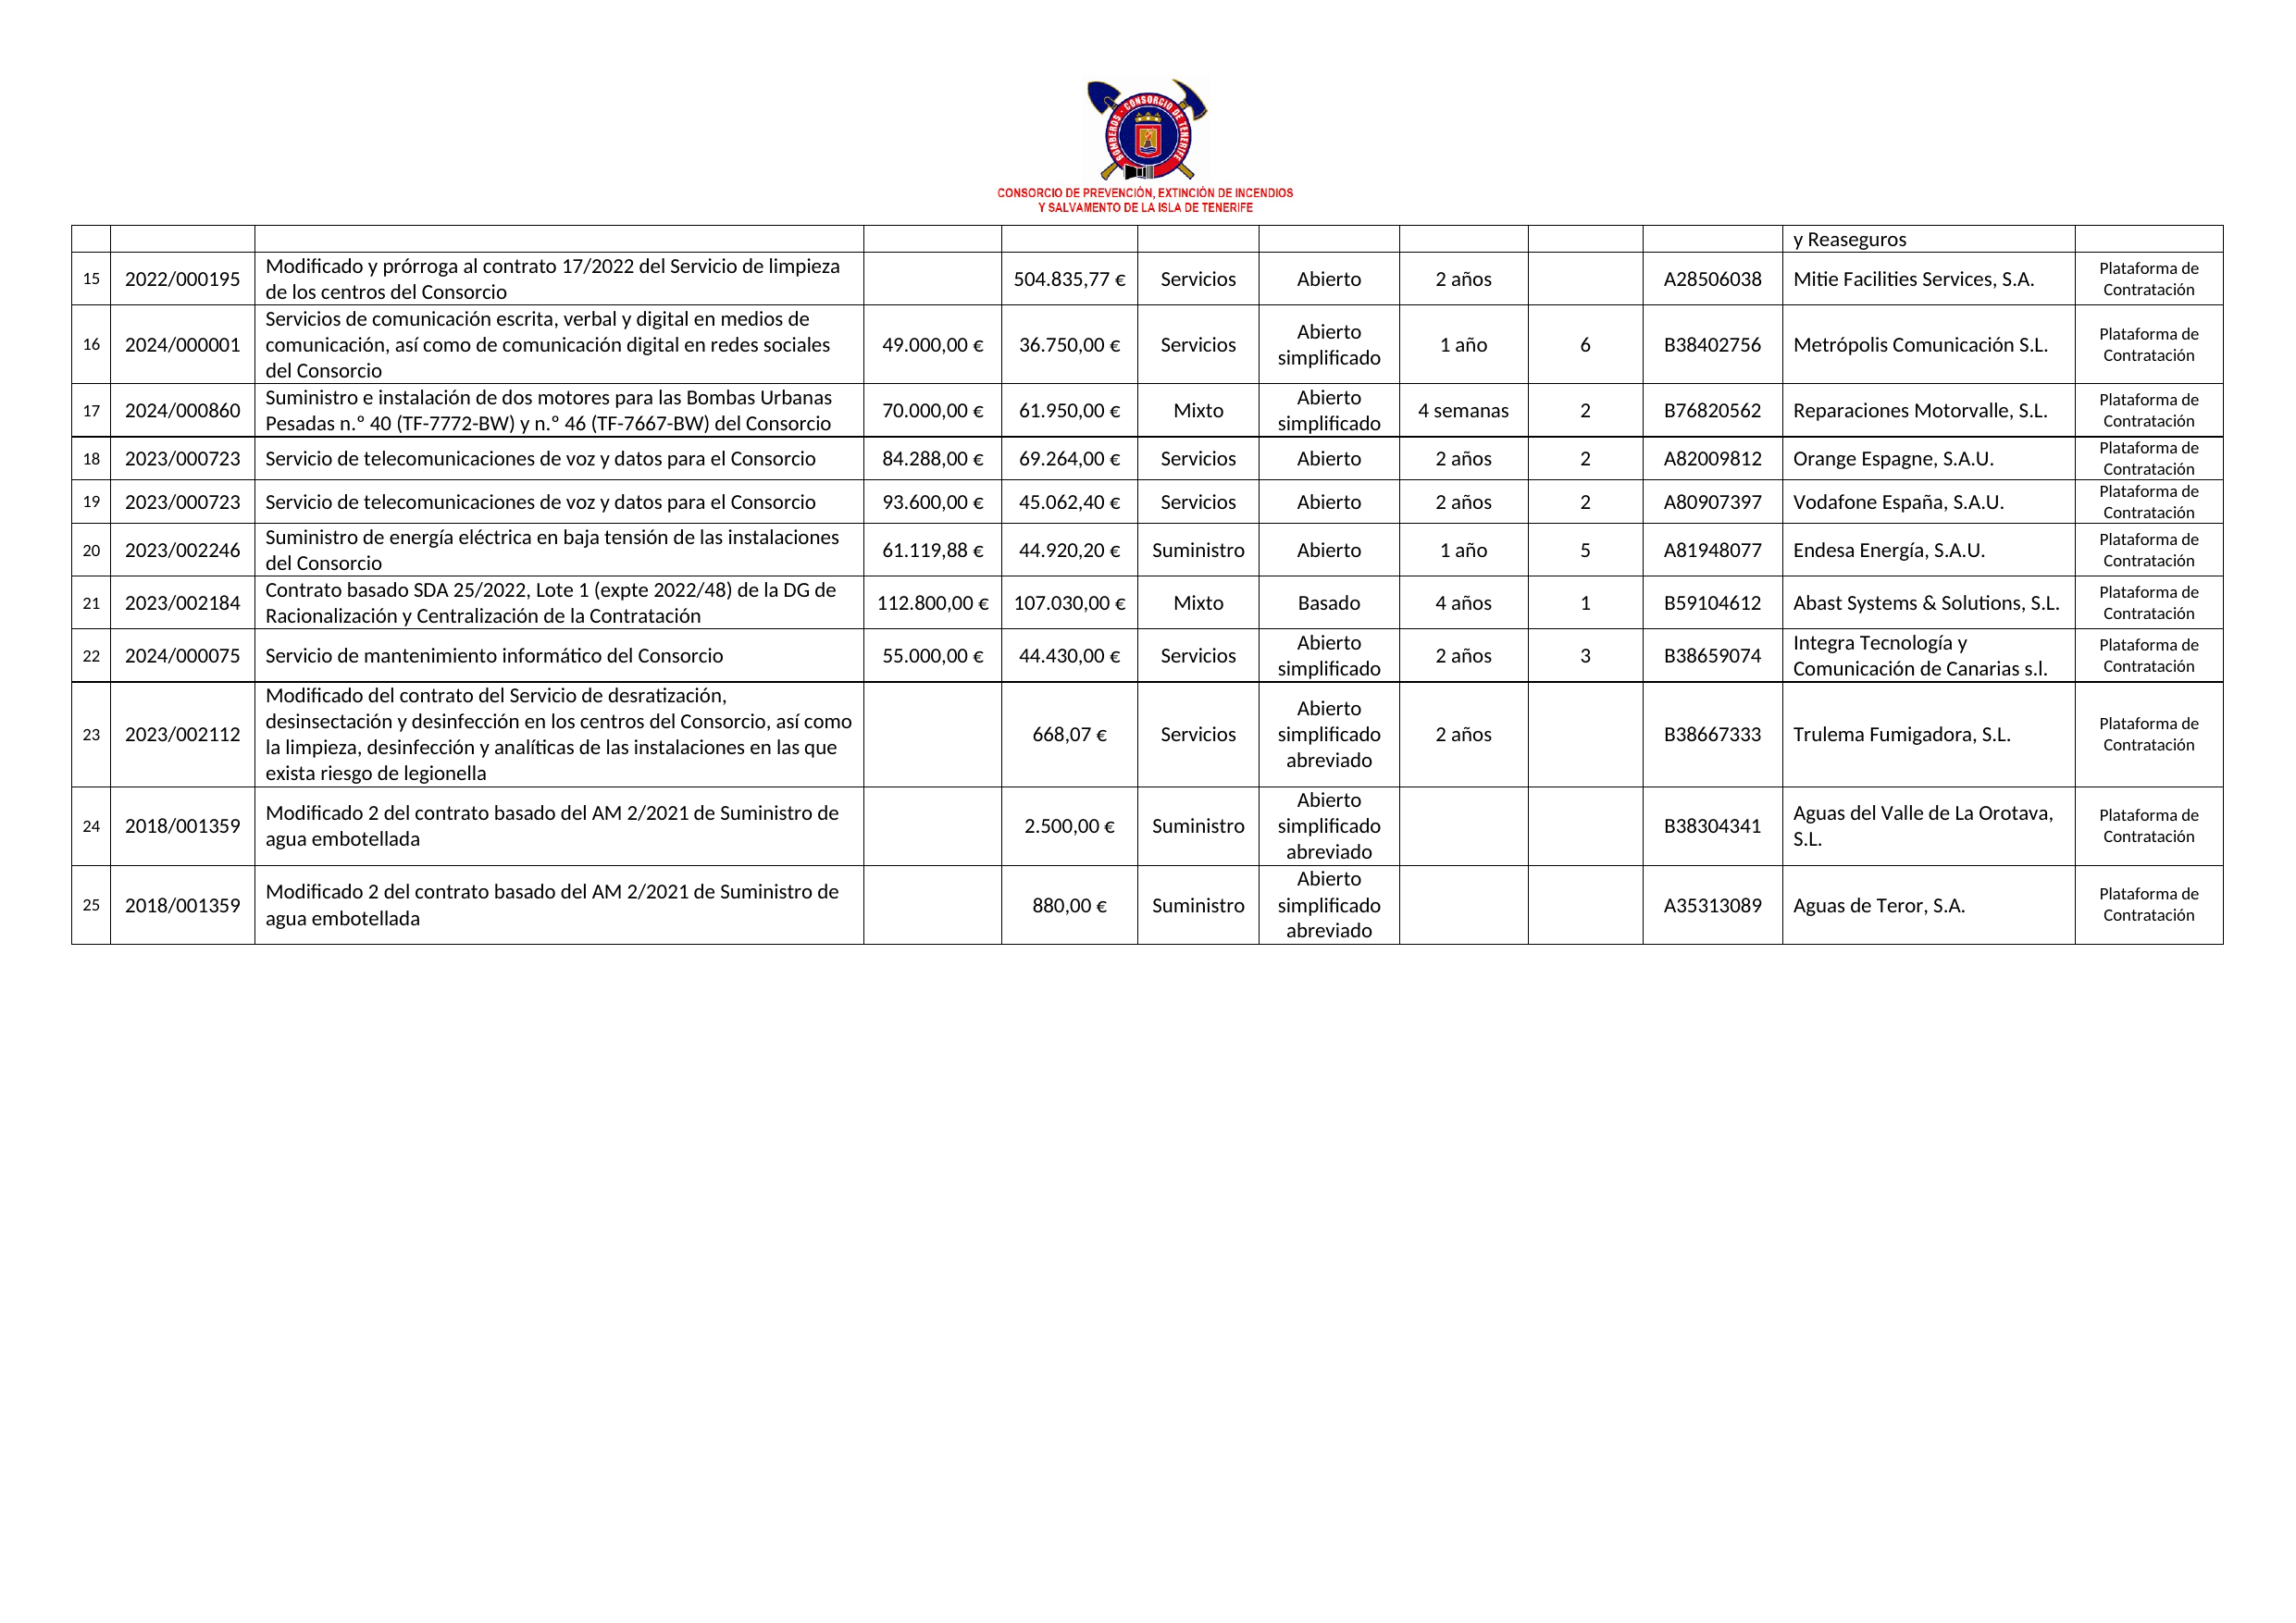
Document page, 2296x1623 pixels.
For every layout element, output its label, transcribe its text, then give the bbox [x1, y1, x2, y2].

table_cell 2 [1529, 384, 1643, 436]
table_cell [111, 226, 254, 252]
table_cell Modificado y prórroga al contrato 17/2022 del Servicio de limpieza de los centros del Consorcio [255, 253, 863, 304]
table_cell 2024/000860 [111, 384, 254, 436]
table_cell [1138, 226, 1259, 252]
table_cell Plataforma de Contratación [2076, 305, 2223, 383]
table_cell 84.288,00 € [864, 438, 1001, 479]
table_cell 4 semanas [1400, 384, 1528, 436]
table_cell Abierto simplificado abreviado [1260, 787, 1399, 864]
table_cell 2024/000001 [111, 305, 254, 383]
table_cell Abierto [1260, 480, 1399, 523]
table_cell [864, 253, 1001, 304]
table_cell A28506038 [1644, 253, 1782, 304]
table_cell Servicios [1138, 480, 1259, 523]
table_cell Abierto simplificado abreviado [1260, 683, 1399, 786]
table_cell Suministro de energía eléctrica en baja tensión de las instalaciones del Consorcio [255, 524, 863, 576]
table_cell 70.000,00 € [864, 384, 1001, 436]
table_cell B38659074 [1644, 629, 1782, 681]
table_cell Suministro e instalación de dos motores para las Bombas Urbanas Pesadas n.º 40 (TF-7772-BW) y n.º 46 (TF-7667-BW) del Consorcio [255, 384, 863, 436]
table_cell [1529, 787, 1643, 864]
table_cell Mixto [1138, 576, 1259, 628]
table_cell 24 [72, 787, 110, 864]
table_cell 4 años [1400, 576, 1528, 628]
table_cell Mixto [1138, 384, 1259, 436]
table_cell Abierto simplificado [1260, 305, 1399, 383]
table_cell B59104612 [1644, 576, 1782, 628]
table_cell [1529, 253, 1643, 304]
table_cell 668,07 € [1002, 683, 1137, 786]
table_cell Metrópolis Comunicación S.L. [1783, 305, 2075, 383]
table_cell 6 [1529, 305, 1643, 383]
table_cell B76820562 [1644, 384, 1782, 436]
table_cell Modificado 2 del contrato basado del AM 2/2021 de Suministro de agua embotellada [255, 787, 863, 864]
table_cell A82009812 [1644, 438, 1782, 479]
table_cell B38402756 [1644, 305, 1782, 383]
table_cell 2018/001359 [111, 787, 254, 864]
table_cell y Reaseguros [1783, 226, 2075, 252]
table_cell Servicios [1138, 253, 1259, 304]
table_cell Suministro [1138, 866, 1259, 944]
table_cell 2 años [1400, 253, 1528, 304]
table_cell [255, 226, 863, 252]
table_cell [864, 787, 1001, 864]
table_cell 93.600,00 € [864, 480, 1001, 523]
table_cell Endesa Energía, S.A.U. [1783, 524, 2075, 576]
table_cell Suministro [1138, 524, 1259, 576]
table_cell [2076, 226, 2223, 252]
table_cell 2 años [1400, 438, 1528, 479]
table_cell B38667333 [1644, 683, 1782, 786]
table_cell A81948077 [1644, 524, 1782, 576]
table_cell 16 [72, 305, 110, 383]
table_cell Modificado 2 del contrato basado del AM 2/2021 de Suministro de agua embotellada [255, 866, 863, 944]
table_cell Servicios de comunicación escrita, verbal y digital en medios de comunicación, así como de comunicación digital en redes sociales del Consorcio [255, 305, 863, 383]
table_cell A35313089 [1644, 866, 1782, 944]
table_cell Abierto simplificado [1260, 629, 1399, 681]
table_cell 504.835,77 € [1002, 253, 1137, 304]
table_cell 2 años [1400, 683, 1528, 786]
table_cell Aguas de Teror, S.A. [1783, 866, 2075, 944]
table_cell Abast Systems & Solutions, S.L. [1783, 576, 2075, 628]
table_cell 49.000,00 € [864, 305, 1001, 383]
table_cell 61.119,88 € [864, 524, 1001, 576]
table_cell Suministro [1138, 787, 1259, 864]
table_cell Plataforma de Contratación [2076, 866, 2223, 944]
table_cell [1400, 226, 1528, 252]
table_cell Abierto simplificado [1260, 384, 1399, 436]
table_cell Plataforma de Contratación [2076, 480, 2223, 523]
table_cell 2.500,00 € [1002, 787, 1137, 864]
table_cell Plataforma de Contratación [2076, 576, 2223, 628]
table_cell [1260, 226, 1399, 252]
table_cell 21 [72, 576, 110, 628]
table_cell Plataforma de Contratación [2076, 438, 2223, 479]
table_cell 19 [72, 480, 110, 523]
table_cell 2023/002184 [111, 576, 254, 628]
table_cell Servicios [1138, 683, 1259, 786]
table_cell Basado [1260, 576, 1399, 628]
table_cell Reparaciones Motorvalle, S.L. [1783, 384, 2075, 436]
table_cell Orange Espagne, S.A.U. [1783, 438, 2075, 479]
table_cell Abierto [1260, 438, 1399, 479]
table_cell 25 [72, 866, 110, 944]
table_cell [1529, 683, 1643, 786]
table_cell Contrato basado SDA 25/2022, Lote 1 (expte 2022/48) de la DG de Racionalización y Centralización de la Contratación [255, 576, 863, 628]
table_cell 18 [72, 438, 110, 479]
table_cell Plataforma de Contratación [2076, 524, 2223, 576]
table_cell 1 año [1400, 305, 1528, 383]
table_cell Plataforma de Contratación [2076, 384, 2223, 436]
table_cell [1400, 866, 1528, 944]
table_cell Abierto simplificado abreviado [1260, 866, 1399, 944]
table_cell Servicio de telecomunicaciones de voz y datos para el Consorcio [255, 480, 863, 523]
table_cell Plataforma de Contratación [2076, 787, 2223, 864]
table_cell 112.800,00 € [864, 576, 1001, 628]
table_cell Aguas del Valle de La Orotava, S.L. [1783, 787, 2075, 864]
table_cell 2024/000075 [111, 629, 254, 681]
table_cell [864, 683, 1001, 786]
table_cell 22 [72, 629, 110, 681]
table_cell Vodafone España, S.A.U. [1783, 480, 2075, 523]
table_cell Mitie Facilities Services, S.A. [1783, 253, 2075, 304]
table_cell 17 [72, 384, 110, 436]
table_cell B38304341 [1644, 787, 1782, 864]
table_cell 1 año [1400, 524, 1528, 576]
table_cell 2023/000723 [111, 438, 254, 479]
table_cell [1644, 226, 1782, 252]
table_cell 61.950,00 € [1002, 384, 1137, 436]
table_cell 107.030,00 € [1002, 576, 1137, 628]
table_cell [1529, 866, 1643, 944]
table_cell Abierto [1260, 253, 1399, 304]
table_cell 36.750,00 € [1002, 305, 1137, 383]
table_cell 2018/001359 [111, 866, 254, 944]
table_cell [864, 226, 1001, 252]
table_cell 20 [72, 524, 110, 576]
table_cell Servicios [1138, 305, 1259, 383]
table_cell Integra Tecnología y Comunicación de Canarias s.l. [1783, 629, 2075, 681]
table_cell 2023/000723 [111, 480, 254, 523]
table_cell [864, 866, 1001, 944]
table_cell [1529, 226, 1643, 252]
table_cell 2023/002246 [111, 524, 254, 576]
table_cell Servicios [1138, 629, 1259, 681]
table_cell Plataforma de Contratación [2076, 683, 2223, 786]
table_cell [72, 226, 110, 252]
table_cell 44.430,00 € [1002, 629, 1137, 681]
table_cell 2 [1529, 438, 1643, 479]
table_cell 2023/002112 [111, 683, 254, 786]
table_cell 2 [1529, 480, 1643, 523]
table_cell [1002, 226, 1137, 252]
table_cell 2022/000195 [111, 253, 254, 304]
table_cell 23 [72, 683, 110, 786]
table_cell 5 [1529, 524, 1643, 576]
table_cell A80907397 [1644, 480, 1782, 523]
table_cell 55.000,00 € [864, 629, 1001, 681]
table_cell Plataforma de Contratación [2076, 253, 2223, 304]
table_cell 2 años [1400, 629, 1528, 681]
table_cell 44.920,20 € [1002, 524, 1137, 576]
table_cell 3 [1529, 629, 1643, 681]
table_cell Modificado del contrato del Servicio de desratización, desinsectación y desinfección en los centros del Consorcio, así como la limpieza, desinfección y analíticas de las instalaciones en las que exista riesgo de legionella [255, 683, 863, 786]
table_cell 1 [1529, 576, 1643, 628]
table_cell 15 [72, 253, 110, 304]
table_cell Plataforma de Contratación [2076, 629, 2223, 681]
table_cell Trulema Fumigadora, S.L. [1783, 683, 2075, 786]
table_cell 69.264,00 € [1002, 438, 1137, 479]
table_cell 45.062,40 € [1002, 480, 1137, 523]
table_cell Servicio de mantenimiento informático del Consorcio [255, 629, 863, 681]
table_cell 2 años [1400, 480, 1528, 523]
table_cell Servicio de telecomunicaciones de voz y datos para el Consorcio [255, 438, 863, 479]
table_cell 880,00 € [1002, 866, 1137, 944]
table_cell Servicios [1138, 438, 1259, 479]
table_cell Abierto [1260, 524, 1399, 576]
table_cell [1400, 787, 1528, 864]
